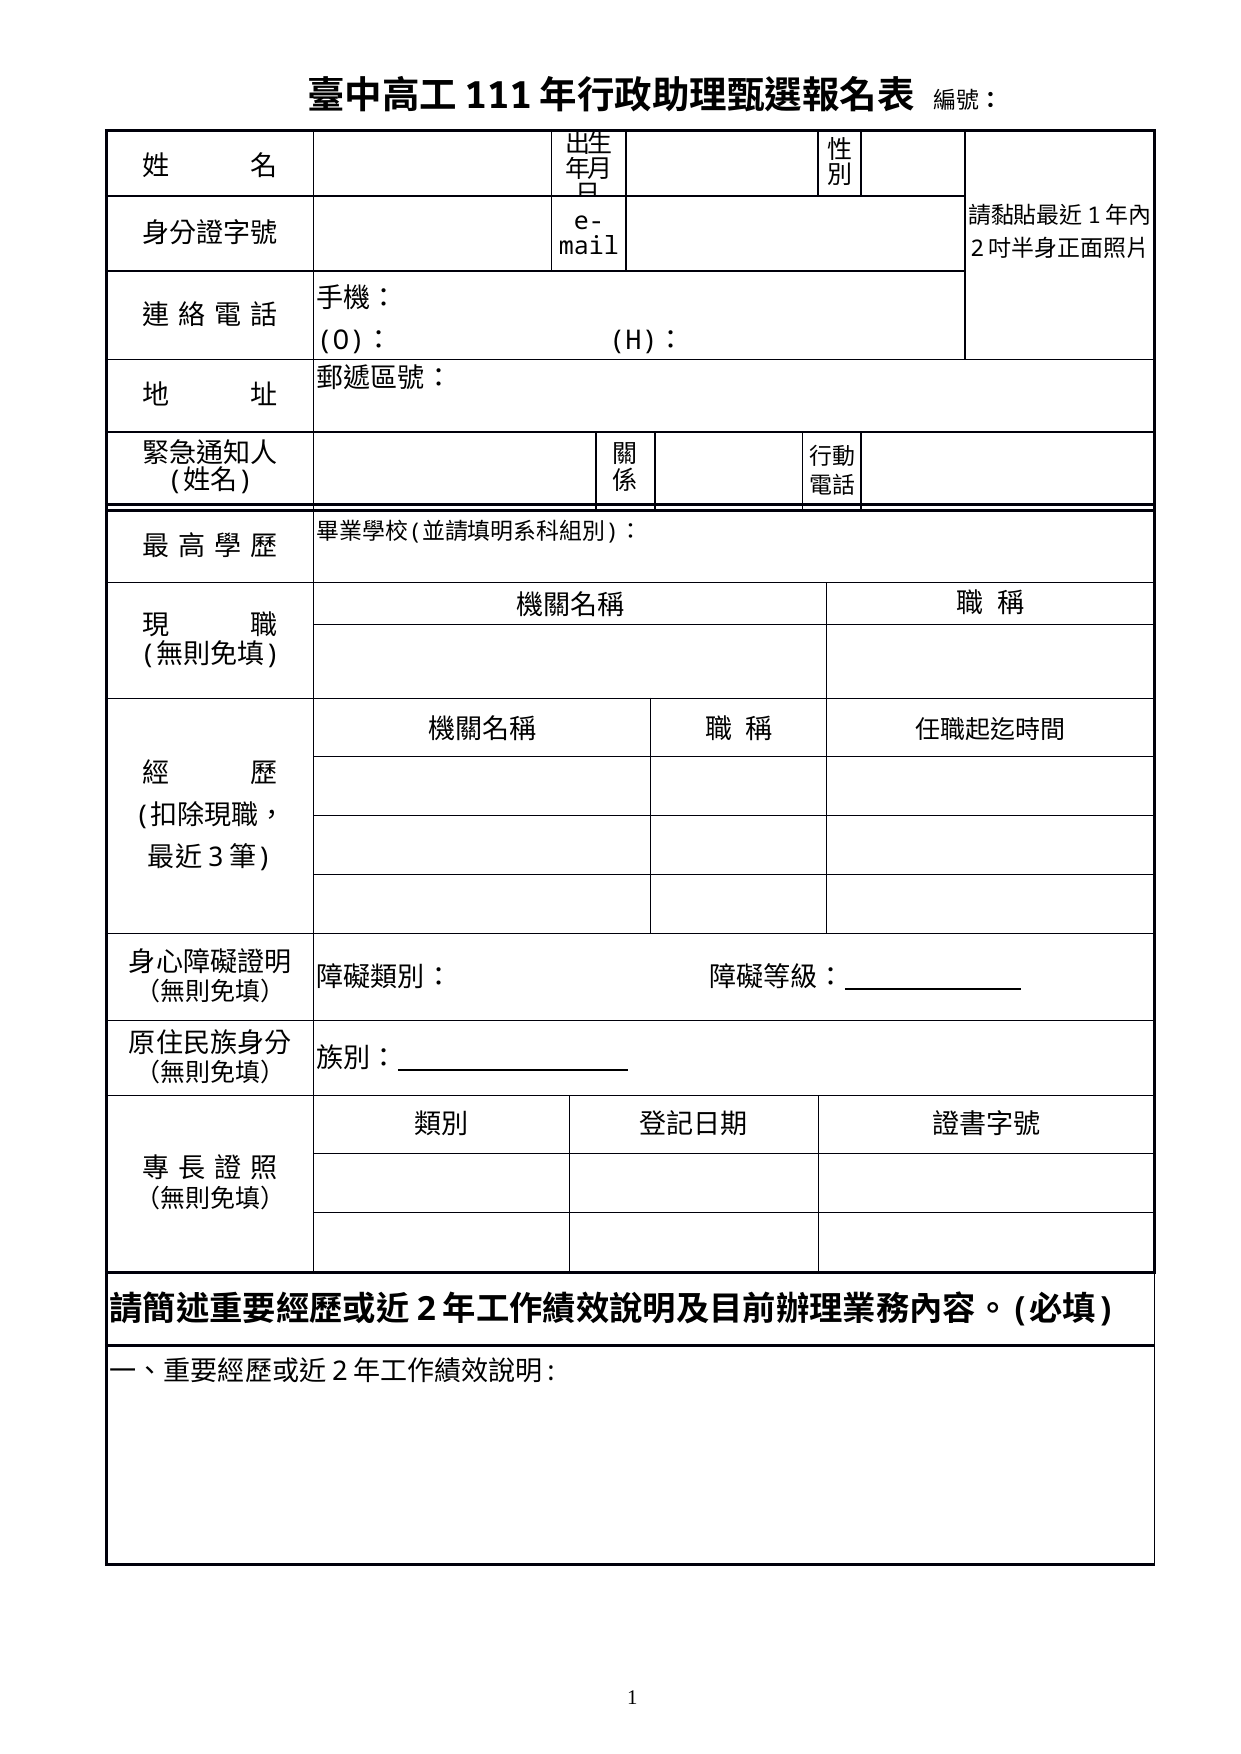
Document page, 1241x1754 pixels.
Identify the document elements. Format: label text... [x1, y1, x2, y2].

table_header [627, 132, 817, 195]
table_cell 現職 (無則免填) [108, 583, 313, 697]
table_cell [827, 875, 1153, 933]
table_cell 畢業學校(並請填明系科組別)： [314, 512, 1153, 582]
table_cell 證書字號 [819, 1096, 1153, 1153]
table_cell [314, 875, 650, 933]
table_cell 職 稱 [827, 583, 1153, 624]
table_cell [314, 1154, 569, 1212]
table_cell 類別 [314, 1096, 569, 1153]
table_cell [314, 757, 650, 815]
table_header 姓名 [108, 132, 313, 195]
table_cell [651, 875, 826, 933]
table_cell [314, 197, 551, 270]
table_cell [819, 1154, 1153, 1212]
table_cell [827, 625, 1153, 697]
table_cell 關 係 [597, 433, 654, 503]
table_header 性別 [819, 132, 860, 195]
table_cell [627, 197, 964, 270]
table_header 請黏貼最近1年內 2吋半身正面照片 [966, 132, 1153, 359]
table_cell [819, 1213, 1153, 1271]
table_cell [827, 816, 1153, 874]
table_header 出生年月日 [552, 132, 625, 195]
table_cell [314, 1213, 569, 1271]
table_cell [314, 816, 650, 874]
table_cell 原住民族身分 （無則免填） [108, 1021, 313, 1095]
table_cell 請簡述重要經歷或近2年工作績效說明及目前辦理業務內容。(必填) [108, 1274, 1154, 1344]
table_cell 一、重要經歷或近2年工作績效說明: [108, 1347, 1154, 1563]
table_cell 專長證照 （無則免填） [108, 1096, 313, 1271]
table_cell [651, 757, 826, 815]
table_cell 手機： (O)： (H)： [314, 272, 964, 359]
text 臺中高工111年行政助理甄選報名表 編號： [106, 75, 1157, 117]
table_cell 障礙類別： 障礙等級： [314, 934, 1153, 1020]
table_cell 職 稱 [651, 699, 826, 756]
table_cell 機關名稱 [314, 699, 650, 756]
table_cell [651, 816, 826, 874]
table_header [862, 132, 964, 195]
table_cell 族別： [314, 1021, 1153, 1095]
table_cell [314, 433, 595, 503]
table_cell e- mail [552, 197, 625, 270]
table_cell [862, 433, 1153, 503]
table_cell 郵遞區號： [314, 360, 1153, 431]
table_header [314, 132, 551, 195]
table_cell 身心障礙證明 （無則免填） [108, 934, 313, 1020]
table_cell 行動 電話 [803, 433, 860, 503]
table_cell 連絡電話 [108, 272, 313, 359]
table_cell [656, 433, 802, 503]
table_cell [827, 757, 1153, 815]
table_cell 機關名稱 [314, 583, 826, 624]
table_cell 緊急通知人 (姓名) [108, 433, 313, 503]
table_cell 地址 [108, 360, 313, 431]
table_cell 經歷 (扣除現職， 最近3筆) [108, 699, 313, 933]
table_cell 任職起迄時間 [827, 699, 1153, 756]
table_cell 身分證字號 [108, 197, 313, 270]
table_cell [570, 1154, 818, 1212]
table_cell [314, 625, 826, 697]
table_cell [570, 1213, 818, 1271]
table_cell 最高學歷 [108, 512, 313, 582]
table_cell 登記日期 [570, 1096, 818, 1153]
